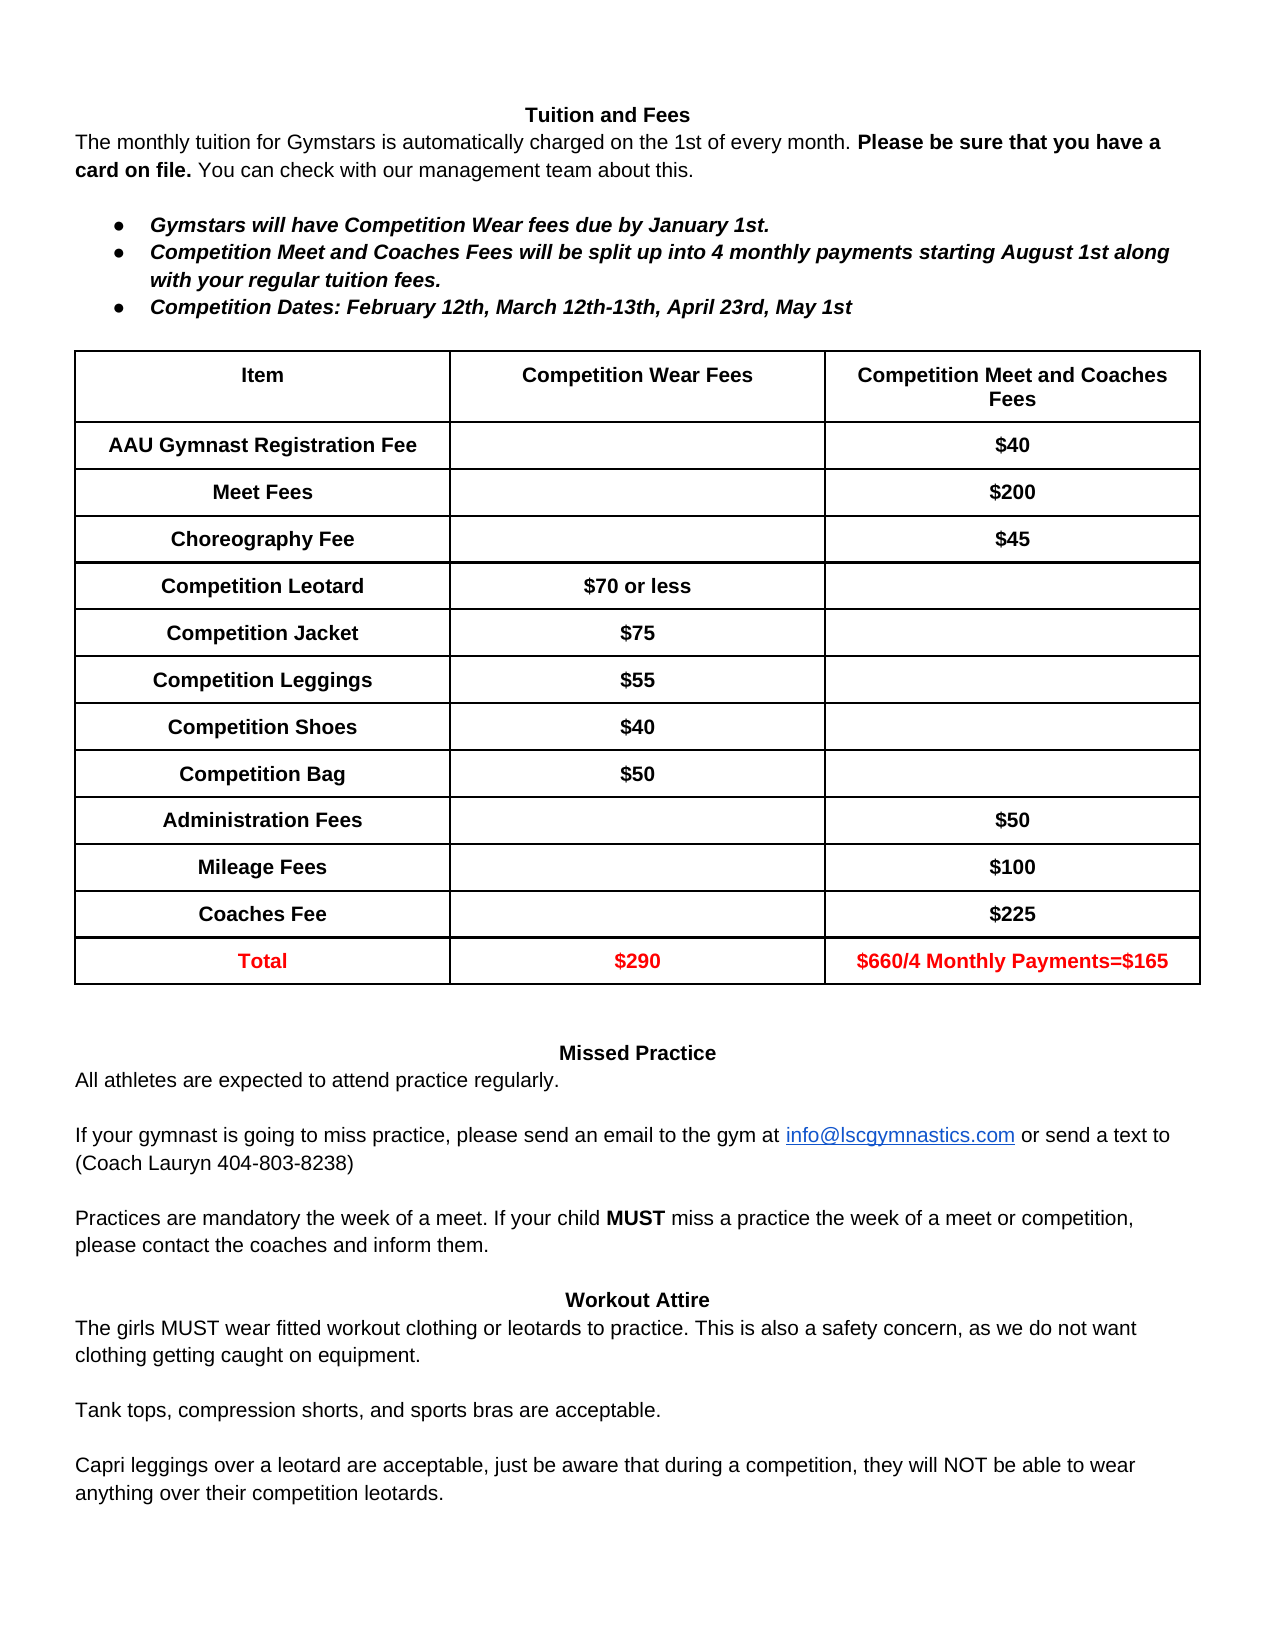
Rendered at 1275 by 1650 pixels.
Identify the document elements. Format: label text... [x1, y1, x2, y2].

text All athletes are expected to attend practice regularly. [75, 1068, 1200, 1092]
table_cell Competition Leggings [76, 657, 449, 702]
table_cell Competition Leotard [76, 564, 449, 608]
table_cell $40 [451, 704, 824, 749]
table_header Competition Wear Fees [451, 352, 824, 421]
table_cell Meet Fees [76, 470, 449, 514]
table_cell $40 [826, 423, 1199, 468]
table_cell [451, 423, 824, 468]
table_cell Mileage Fees [76, 845, 449, 889]
table_cell $70 or less [451, 564, 824, 608]
table_cell AAU Gymnast Registration Fee [76, 423, 449, 468]
text The girls MUST wear fitted workout clothing or leotards to practice. This is also a safety concern, as we do not want clothing getting caught on equipment. [75, 1315, 1200, 1367]
text Practices are mandatory the week of a meet. If your child MUST miss a practice the week of a meet or competition, please contact the coaches and inform them. [75, 1205, 1200, 1257]
table_cell Choreography Fee [76, 517, 449, 561]
table_cell $55 [451, 657, 824, 702]
table_header Competition Meet and Coaches Fees [826, 352, 1199, 421]
table_cell $100 [826, 845, 1199, 889]
table_header Item [76, 352, 449, 421]
table_cell [451, 845, 824, 889]
table_cell [826, 751, 1199, 796]
table_cell $50 [451, 751, 824, 796]
table_cell [826, 657, 1199, 702]
table_cell [451, 470, 824, 514]
table_cell $75 [451, 610, 824, 655]
list Gymstars will have Competition Wear fees due by January 1st. [112, 212, 1200, 236]
table_cell Competition Bag [76, 751, 449, 796]
table_cell [826, 704, 1199, 749]
table_cell [451, 517, 824, 561]
table_cell Competition Shoes [76, 704, 449, 749]
table_cell Competition Jacket [76, 610, 449, 655]
text Tuition and Fees [525, 102, 1200, 126]
table_cell [826, 564, 1199, 608]
text Missed Practice [75, 1040, 1200, 1064]
table_cell $200 [826, 470, 1199, 514]
text If your gymnast is going to miss practice, please send an email to the gym at info@lscgymnastics.com or send a text to (Coach Lauryn 404-803-8238) [75, 1123, 1200, 1174]
table_cell [451, 798, 824, 843]
text Workout Attire [75, 1288, 1200, 1312]
text The monthly tuition for Gymstars is automatically charged on the 1st of every month. Please be sure that you have a card on file. You can check with our management team about this. [75, 130, 1200, 181]
table_cell Administration Fees [76, 798, 449, 843]
list Competition Meet and Coaches Fees will be split up into 4 monthly payments starting August 1st along with your regular tuition fees. [112, 240, 1200, 291]
table_cell [826, 610, 1199, 655]
table_cell Coaches Fee [76, 892, 449, 936]
table_cell Total [76, 939, 449, 983]
text Tank tops, compression shorts, and sports bras are acceptable. [75, 1398, 1200, 1422]
list Competition Dates: February 12th, March 12th-13th, April 23rd, May 1st [112, 295, 1200, 319]
table_cell $290 [451, 939, 824, 983]
table_cell $660/4 Monthly Payments=$165 [826, 939, 1199, 983]
table_cell $225 [826, 892, 1199, 936]
table_cell $50 [826, 798, 1199, 843]
table_cell $45 [826, 517, 1199, 561]
table_cell [451, 892, 824, 936]
text Capri leggings over a leotard are acceptable, just be aware that during a competition, they will NOT be able to wear anything over their competition leotards. [75, 1453, 1200, 1504]
